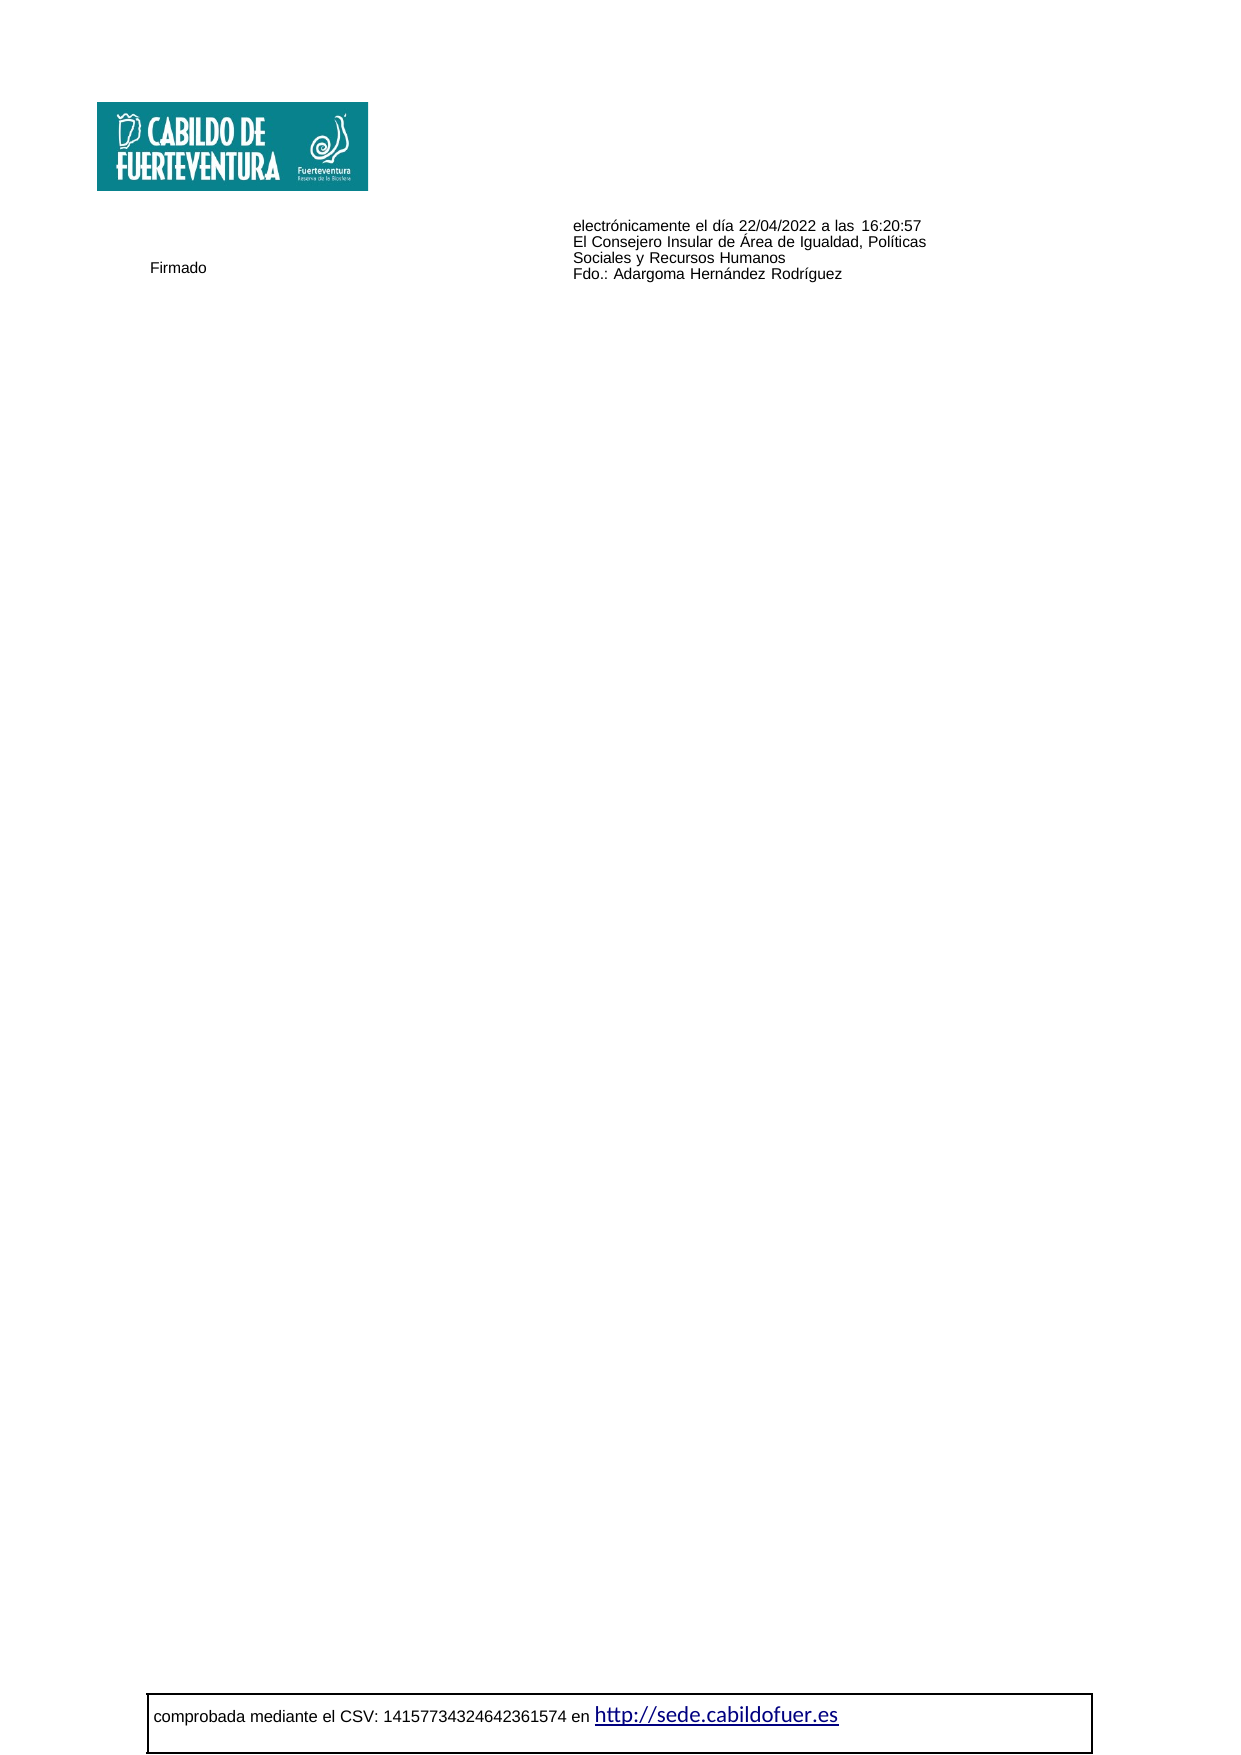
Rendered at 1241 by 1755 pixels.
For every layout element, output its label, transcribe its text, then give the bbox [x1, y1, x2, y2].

text Firmado [150, 261, 295, 277]
text Fdo.: Adargoma Hernández Rodríguez [573, 267, 1107, 282]
text electrónicamente el día 22/04/2022 a las 16:20:57 [573, 219, 973, 235]
text El Consejero Insular de Área de Igualdad, Políticas Sociales y Recursos Humanos [573, 235, 973, 267]
